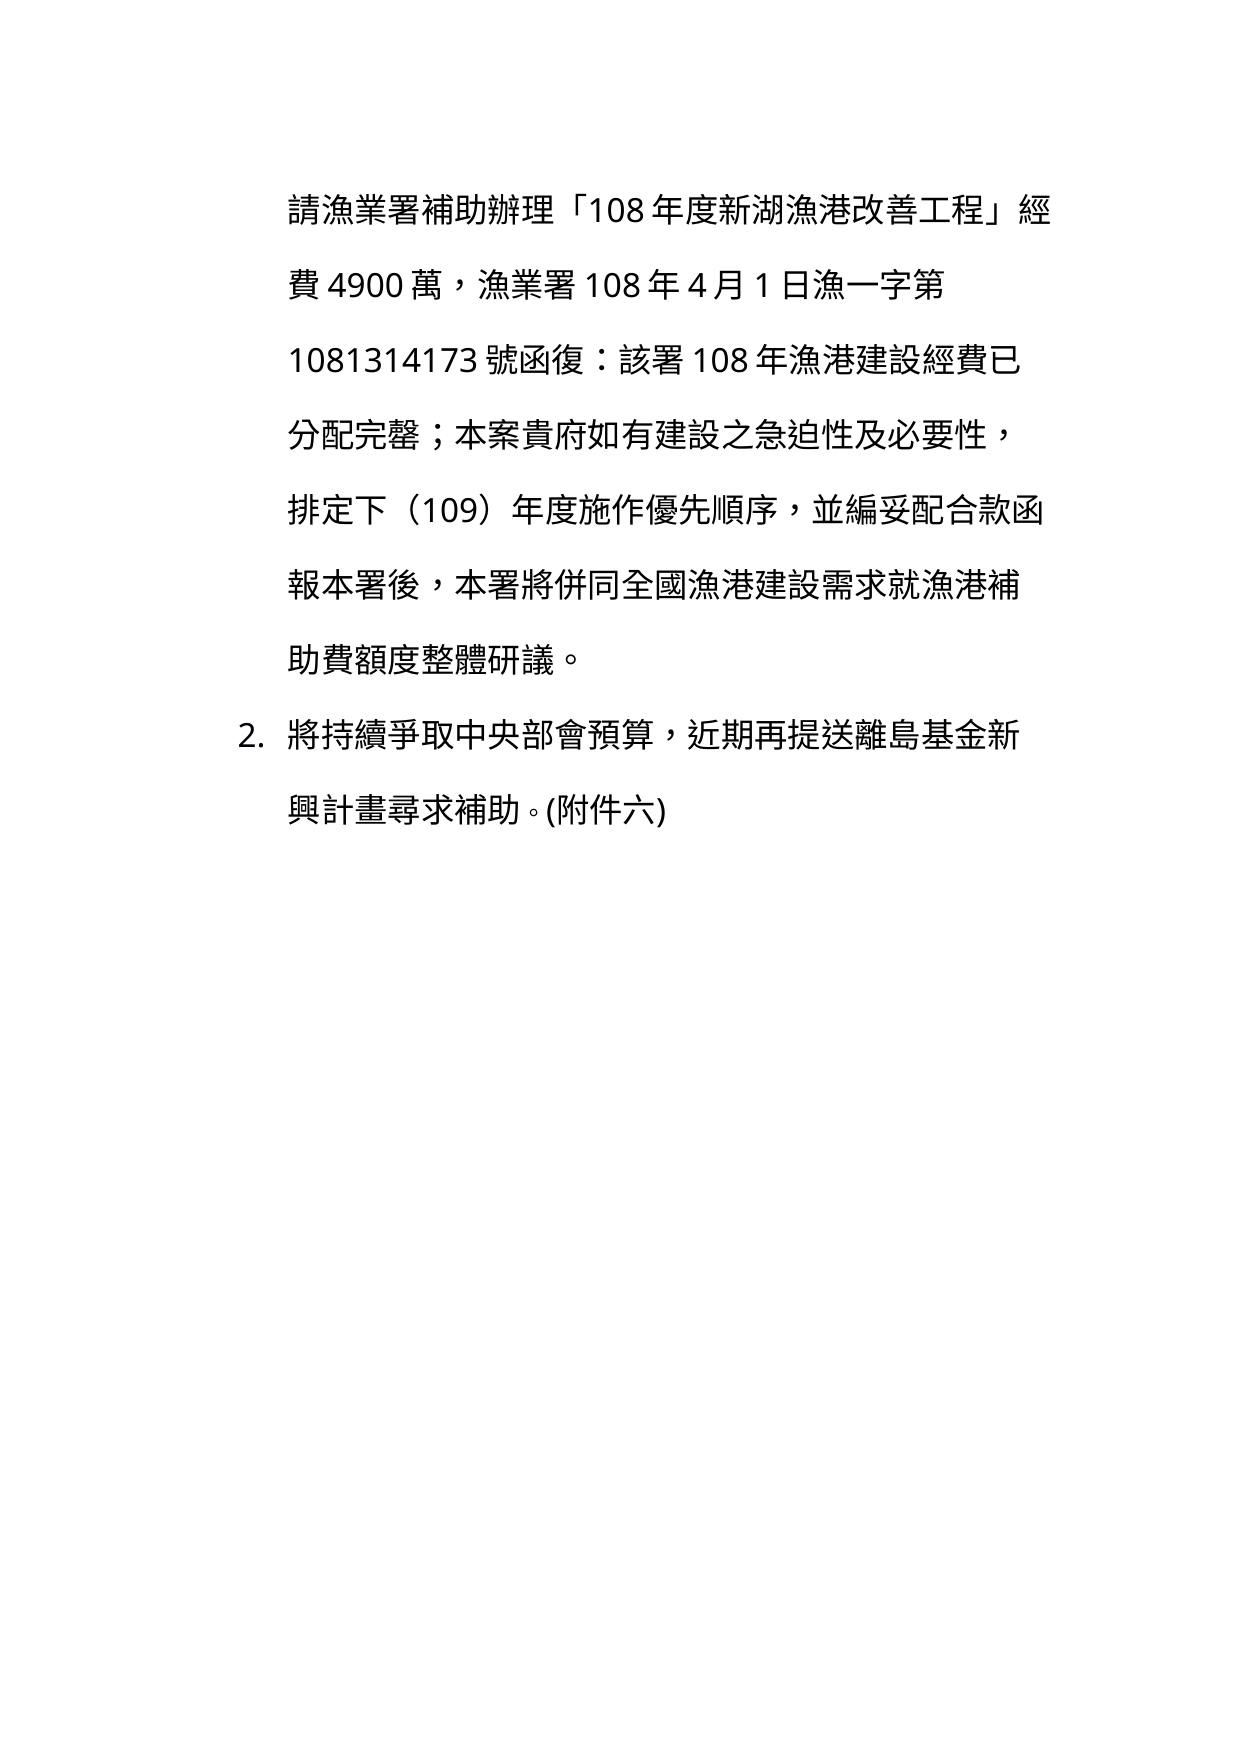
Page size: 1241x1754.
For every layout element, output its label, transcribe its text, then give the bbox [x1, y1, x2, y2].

list 請漁業署補助辦理「108年度新湖漁港改善工程」經費4900萬，漁業署108年4月1日漁一字第1081314173號函復：該署108年漁港建設經費已分配完罄；本案貴府如有建設之急迫性及必要性，排定下（109）年度施作優先順序，並編妥配合款函報本署後，本署將併同全國漁港建設需求就漁港補助費額度整體研議。 [237, 164, 1053, 689]
list 將持續爭取中央部會預算，近期再提送離島基金新興計畫尋求補助。(附件六) [237, 689, 1053, 839]
